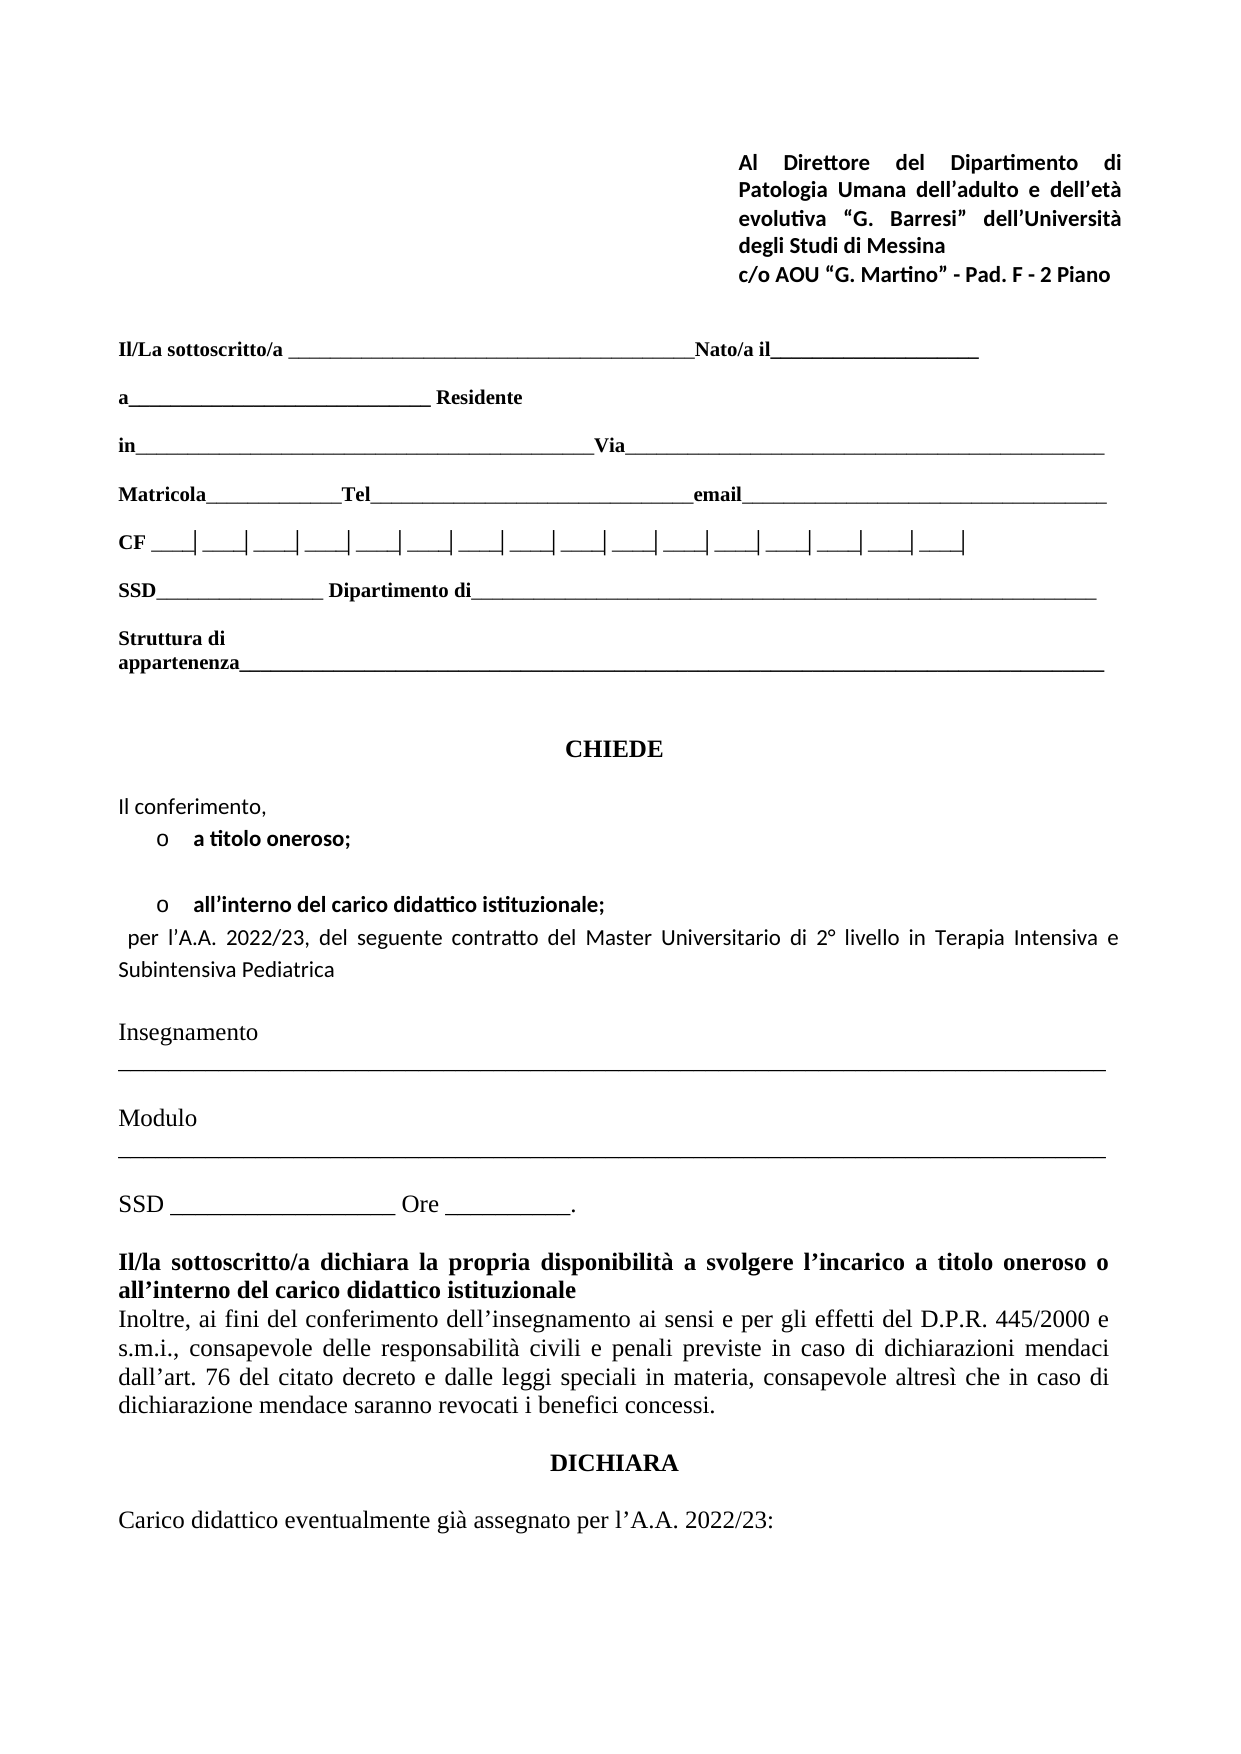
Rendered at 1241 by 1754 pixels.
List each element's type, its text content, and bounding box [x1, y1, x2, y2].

text Al Direttore del Dipartimento di Patologia Umana dell’adulto e dell’età evolutiva “G. Barresi” dell’Università degli Studi di Messina [738, 148, 1122, 260]
text DICHIARA [118, 1448, 1110, 1477]
text Matricola_____________Tel_______________________________email___________________________________ [118, 482, 1110, 506]
text Il/La sottoscritto/a _______________________________________Nato/a il____________________ [118, 337, 1110, 361]
text Il conferimento, [118, 792, 1121, 820]
text c/o AOU “G. Martino” - Pad. F - 2 Piano [738, 260, 1122, 288]
text Struttura di appartenenza___________________________________________________________________________________ [118, 626, 1110, 674]
text Modulo [118, 1103, 1110, 1132]
text per l’A.A. 2022/23, del seguente contratto del Master Universitario di 2° livello in Terapia Intensiva e Subintensiva Pediatrica [118, 923, 1121, 984]
list all’interno del carico didattico istituzionale; [156, 890, 1121, 919]
text CF ___͟ │___͟ │___͟ │___͟ │___͟ │___͟ │___͟ │___͟ │___͟ │___͟ │___͟ │___͟ │___͟ │___͟ │___͟ │___͟ │ [963, 530, 1110, 554]
list a titolo oneroso; [156, 824, 1121, 853]
text Inoltre, ai fini del conferimento dell’insegnamento ai sensi e per gli effetti del D.P.R. 445/2000 e s.m.i., consapevole delle responsabilità civili e penali previste in caso di dichiarazioni mendaci dall’art. 76 del citato decreto e dalle leggi speciali in materia, consapevole altresì che in caso di dichiarazione mendace saranno revocati i benefici concessi. [118, 1304, 1110, 1419]
table_cell [107, 710, 1240, 734]
table_header [107, 674, 1240, 710]
text _______________________________________________________________________________ [118, 1132, 1110, 1160]
text Il/la sottoscritto/a dichiara la propria disponibilità a svolgere l’incarico a titolo oneroso o all’interno del carico didattico istituzionale [118, 1247, 1110, 1304]
text SSD __________________ Ore __________. [118, 1189, 1110, 1218]
text _______________________________________________________________________________ [118, 1045, 1110, 1074]
text in____________________________________________Via______________________________________________ [118, 433, 1110, 457]
text SSD________________ Dipartimento di____________________________________________________________ [118, 578, 1110, 602]
text Insegnamento [118, 1017, 1110, 1045]
text Carico didattico eventualmente già assegnato per l’A.A. 2022/23: [118, 1505, 1110, 1534]
text CHIEDE [118, 734, 1110, 763]
text a_____________________________ Residente [118, 385, 1110, 409]
